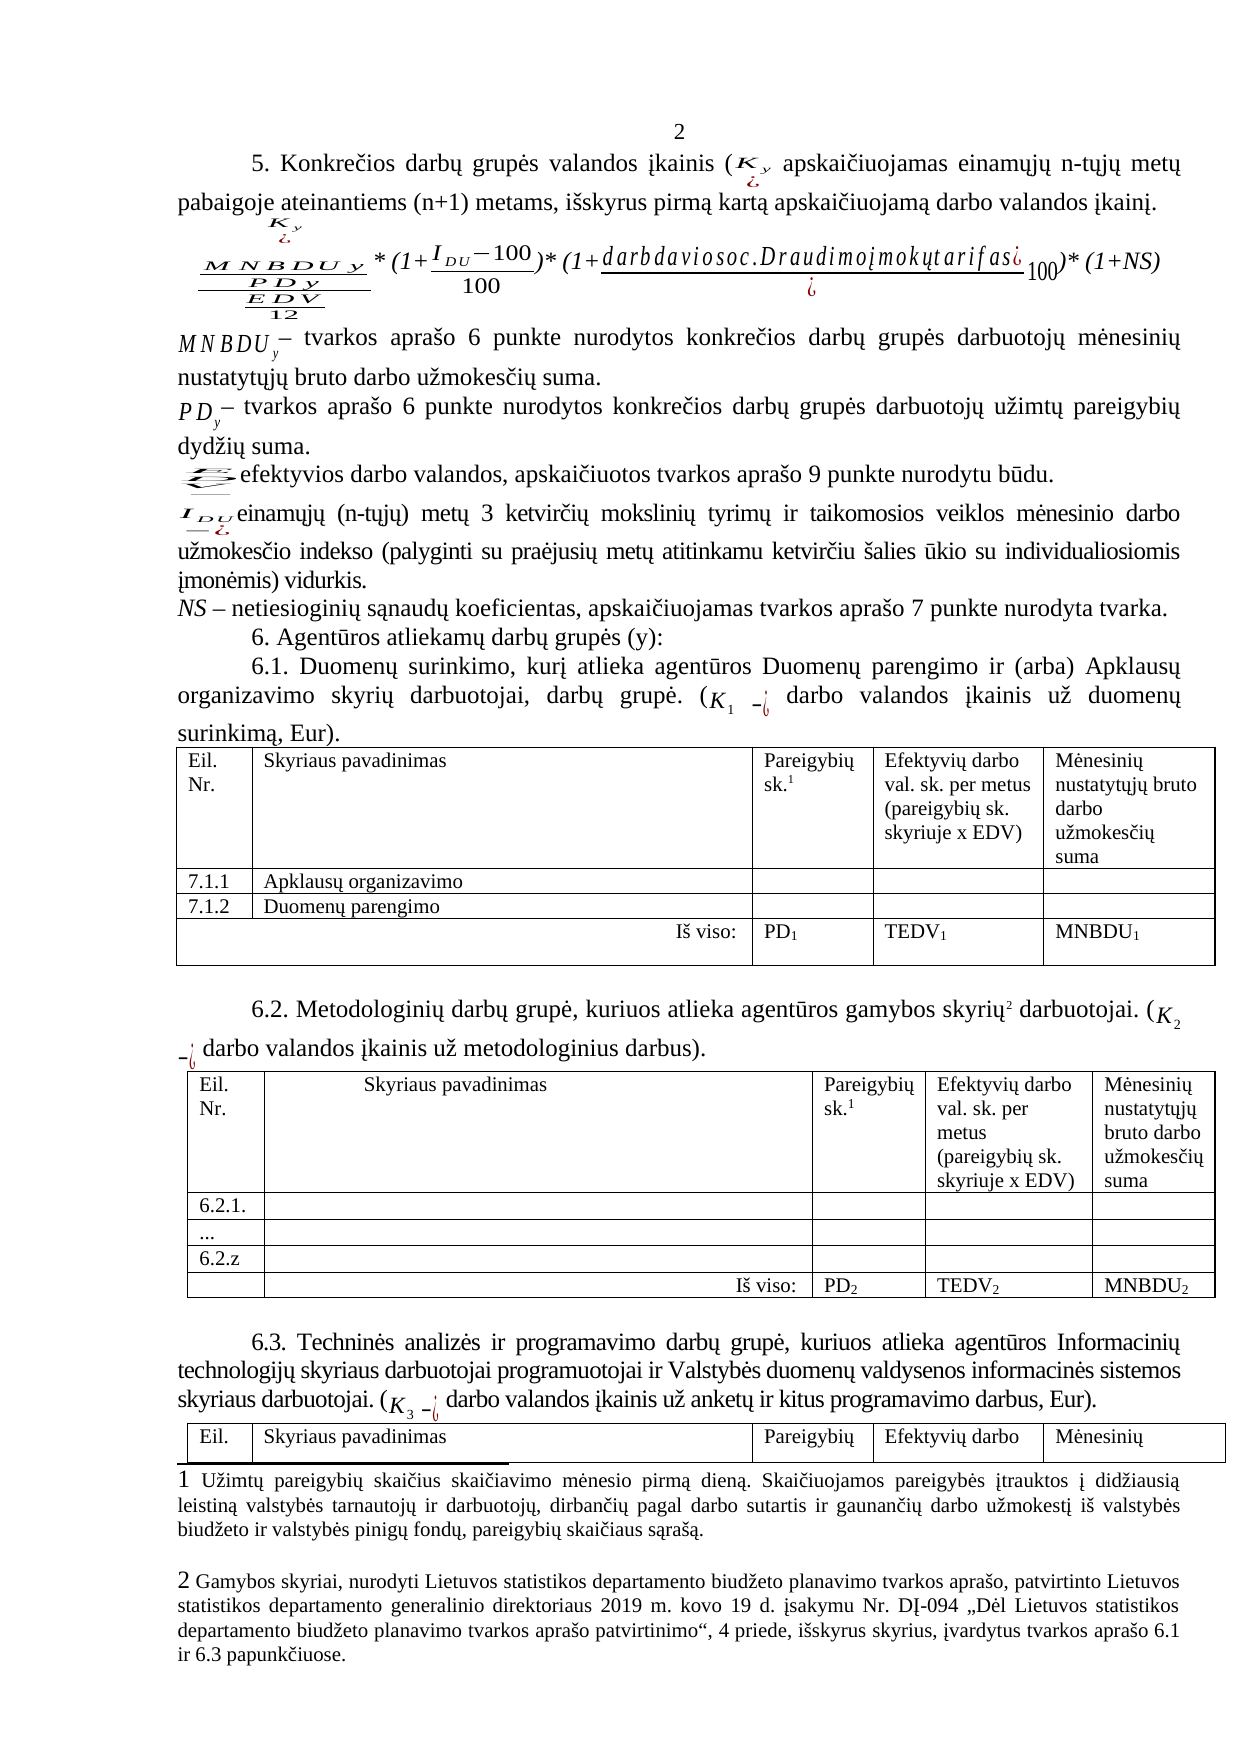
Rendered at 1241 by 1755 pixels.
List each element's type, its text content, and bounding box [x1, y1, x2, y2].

table_cell [813, 1193, 925, 1219]
table_cell 7.1.1 [177, 869, 252, 893]
table_cell TEDV2 [926, 1273, 1092, 1297]
table_cell [1093, 1246, 1214, 1272]
table_cell PD2 [813, 1273, 925, 1297]
text 5. Konkrečios darbų grupės valandos įkainis ( apskaičiuojamas einamųjų n-tųjų metų pabaigoje ateinantiems (n+1) metams, išskyrus pirmą kartą apskaičiuojamą darbo valandos įkainį. [177, 148, 1181, 216]
table_cell [926, 1220, 1092, 1245]
text 6. Agentūros atliekamų darbų grupės (y): [177, 622, 1181, 651]
table_cell [874, 894, 1043, 918]
text Gamybos skyriai, nurodyti Lietuvos statistikos departamento biudžeto planavimo tvarkos aprašo, patvirtinto Lietuvos statistikos departamento generalinio direktoriaus 2019 m. kovo 19 d. įsakymu Nr. DĮ-094 „Dėl Lietuvos statistikos departamento biudžeto planavimo tvarkos aprašo patvirtinimo“, 4 priede, išskyrus skyrius, įvardytus tvarkos aprašo 6.1 ir 6.3 papunkčiuose. [177, 1565, 1181, 1666]
text 6.3. Techninės analizės ir programavimo darbų grupė, kuriuos atlieka agentūros Informacinių technologijų skyriaus darbuotojai programuotojai ir Valstybės duomenų valdysenos informacinės sistemos skyriaus darbuotojai. ( darbo valandos įkainis už anketų ir kitus programavimo darbus, Eur). [177, 1327, 1181, 1422]
table_cell [753, 869, 873, 893]
table_cell [353, 1220, 812, 1245]
table_cell [265, 1220, 352, 1245]
text * (1+)* (1+)* (1+NS) [177, 216, 1181, 322]
text 6.2. Metodologinių darbų grupė, kuriuos atlieka agentūros gamybos skyrių darbuotojai. ( darbo valandos įkainis už metodologinius darbus). [177, 994, 1181, 1071]
table_header Skyriaus pavadinimas [353, 1072, 812, 1192]
table_header Pareigybių [753, 1424, 873, 1462]
text einamųjų (n-tųjų) metų 3 ketvirčių mokslinių tyrimų ir taikomosios veiklos mėnesinio darbo užmokesčio indekso (palyginti su praėjusių metų atitinkamu ketvirčiu šalies ūkio su individualiosiomis įmonėmis) vidurkis. [177, 498, 1181, 593]
table_header Pareigybių sk.1 [813, 1072, 925, 1192]
table_cell [926, 1246, 1092, 1272]
table_header Skyriaus pavadinimas [253, 748, 752, 868]
table_cell [1044, 894, 1214, 918]
text efektyvios darbo valandos, apskaičiuotos tvarkos aprašo 9 punkte nurodytu būdu. [177, 459, 1181, 498]
text NS – netiesioginių sąnaudų koeficientas, apskaičiuojamas tvarkos aprašo 7 punkte nurodyta tvarka. [177, 593, 1181, 622]
table_header Skyriaus pavadinimas [253, 1424, 752, 1462]
table_header Efektyvių darbo [874, 1424, 1043, 1462]
table_cell [353, 1246, 812, 1272]
table_cell Duomenų parengimo [253, 894, 752, 918]
table_cell ... [188, 1220, 264, 1245]
table_cell TEDV1 [874, 919, 1043, 964]
table_cell [265, 1246, 352, 1272]
table_cell [753, 894, 873, 918]
table_cell [1093, 1220, 1214, 1245]
table_header Efektyvių darbo val. sk. per metus (pareigybių sk. skyriuje x EDV) [874, 748, 1043, 868]
table_header Pareigybių sk. [753, 748, 873, 868]
table_cell PD1 [753, 919, 873, 964]
table_cell Apklausų organizavimo [253, 869, 752, 893]
table_header Mėnesinių nustatytųjų bruto darbo užmokesčių suma [1044, 748, 1214, 868]
table_cell [813, 1246, 925, 1272]
table_cell [813, 1220, 925, 1245]
table_header Eil. [188, 1424, 252, 1462]
table_cell Iš viso: [265, 1273, 812, 1297]
table_cell [926, 1193, 1092, 1219]
table_cell 7.1.2 [177, 894, 252, 918]
table_cell [353, 1193, 812, 1219]
table_cell [188, 1273, 264, 1297]
table_cell MNBDU1 [1044, 919, 1214, 964]
table_header [265, 1072, 352, 1192]
text – tvarkos aprašo 6 punkte nurodytos konkrečios darbų grupės darbuotojų mėnesinių nustatytųjų bruto darbo užmokesčių suma. [177, 322, 1181, 391]
table_header Mėnesinių [1044, 1424, 1225, 1462]
table_cell [874, 869, 1043, 893]
table_header Mėnesinių nustatytųjų bruto darbo užmokesčių suma [1093, 1072, 1214, 1192]
text – tvarkos aprašo 6 punkte nurodytos konkrečios darbų grupės darbuotojų užimtų pareigybių dydžių suma. [177, 391, 1181, 459]
table_cell [1044, 869, 1214, 893]
table_cell 6.2.z [188, 1246, 264, 1272]
table_cell Iš viso: [177, 919, 752, 964]
table_cell [1093, 1193, 1214, 1219]
text 6.1. Duomenų surinkimo, kurį atlieka agentūros Duomenų parengimo ir (arba) Apklausų organizavimo skyrių darbuotojai, darbų grupė. ( darbo valandos įkainis už duomenų surinkimą, Eur). [177, 651, 1181, 747]
table_header Efektyvių darbo val. sk. per metus (pareigybių sk. skyriuje x EDV) [926, 1072, 1092, 1192]
table_cell 6.2.1. [188, 1193, 264, 1219]
table_cell [265, 1193, 352, 1219]
table_header Eil. Nr. [177, 748, 252, 868]
table_header Eil. Nr. [188, 1072, 264, 1192]
table_cell MNBDU2 [1093, 1273, 1214, 1297]
